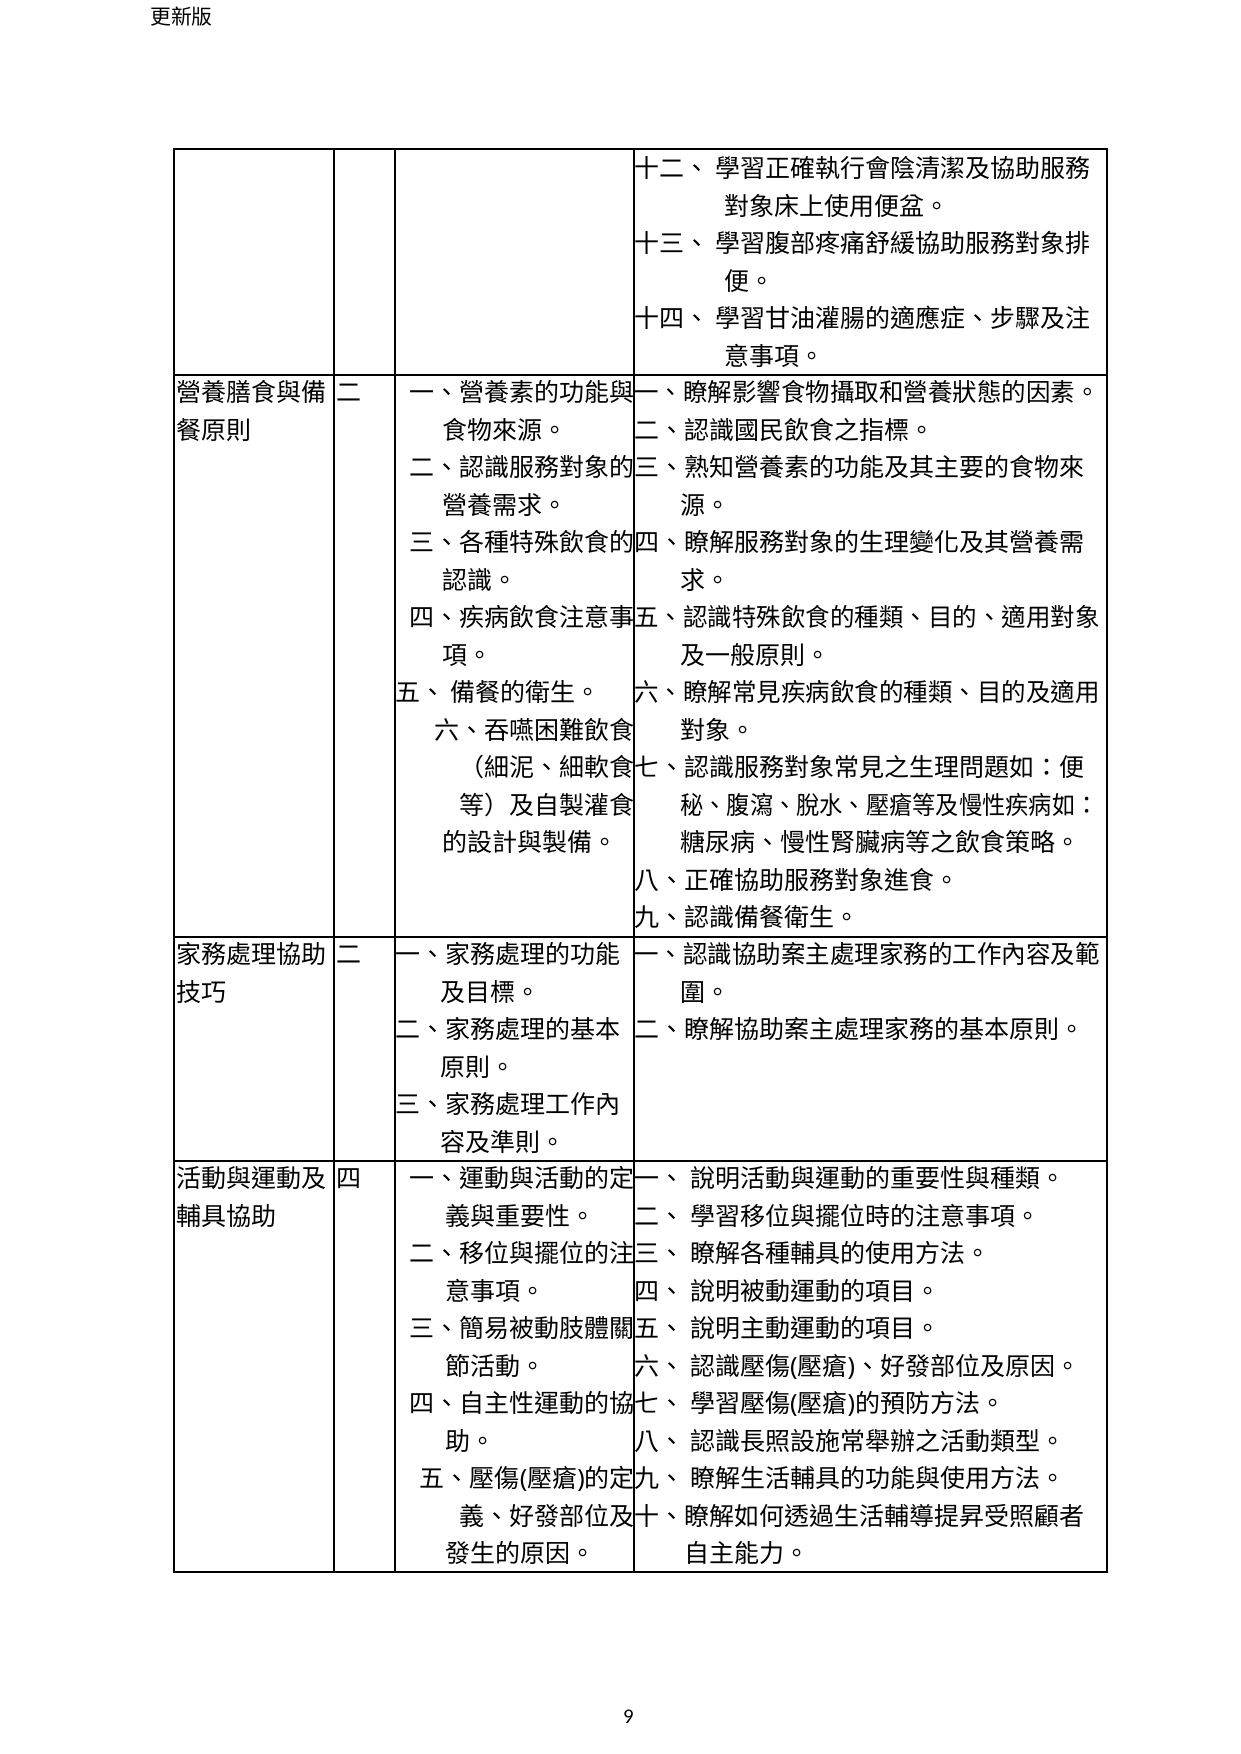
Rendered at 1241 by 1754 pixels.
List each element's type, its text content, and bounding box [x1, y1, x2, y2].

table_cell [175, 445, 333, 483]
table_cell 三、熟知營養素的功能及其主要的食物來 [635, 445, 1106, 483]
table_cell [396, 296, 633, 334]
table_cell [335, 1344, 394, 1381]
table_cell [635, 1120, 1106, 1157]
table_cell 三、家務處理工作內 [396, 1082, 633, 1119]
table_cell [335, 408, 394, 445]
table_header [396, 150, 633, 184]
table_cell 十、瞭解如何透過生活輔導提昇受照顧者 [635, 1494, 1106, 1531]
table_cell [175, 1494, 333, 1531]
table_cell 六、吞嚥困難飲食 [396, 708, 633, 745]
table_cell [175, 1381, 333, 1418]
table_cell [175, 595, 333, 633]
table_cell [635, 1045, 1106, 1082]
table_cell [175, 520, 333, 558]
table_cell 五、 說明主動運動的項目。 [635, 1306, 1106, 1343]
table_cell 便。 [635, 259, 1106, 296]
table_cell 二、移位與擺位的注 [396, 1231, 633, 1268]
table_cell [175, 483, 333, 520]
table_cell 七、 學習壓傷(壓瘡)的預防方法。 [635, 1381, 1106, 1418]
table_cell [335, 1381, 394, 1418]
table_cell 六、瞭解常見疾病飲食的種類、目的及適用 [635, 670, 1106, 708]
table_cell 意事項。 [635, 334, 1106, 371]
table_cell 五、 備餐的衛生。 [396, 670, 633, 708]
table_cell 五、認識特殊飲食的種類、目的、適用對象 [635, 595, 1106, 633]
table_cell [335, 970, 394, 1007]
table_cell 二、 學習移位與擺位時的注意事項。 [635, 1194, 1106, 1231]
table_cell [335, 296, 394, 334]
table_cell [175, 783, 333, 820]
table_cell 營養膳食與備 [175, 376, 333, 408]
table_cell [175, 1082, 333, 1119]
table_cell 及目標。 [396, 970, 633, 1007]
table_cell [175, 1456, 333, 1493]
table_cell [175, 708, 333, 745]
table_cell 一、認識協助案主處理家務的工作內容及範 [635, 938, 1106, 969]
table_cell [335, 445, 394, 483]
table_cell [175, 1231, 333, 1268]
table_cell 項。 [396, 633, 633, 670]
table_cell [175, 558, 333, 595]
table_cell 圍。 [635, 970, 1106, 1007]
table_cell 容及準則。 [396, 1120, 633, 1157]
table_cell [175, 1419, 333, 1456]
table_cell 一、運動與活動的定 [396, 1162, 633, 1193]
table_cell 發生的原因。 [396, 1531, 633, 1568]
table_cell [335, 558, 394, 595]
table_cell [175, 1007, 333, 1044]
table_cell [175, 1306, 333, 1343]
table_cell [396, 184, 633, 221]
table_cell 對象床上使用便盆。 [635, 184, 1106, 221]
table_cell 家務處理協助 [175, 938, 333, 969]
table_cell 源。 [635, 483, 1106, 520]
table_cell 三、各種特殊飲食的 [396, 520, 633, 558]
table_cell 技巧 [175, 970, 333, 1007]
table_cell [175, 221, 333, 259]
table_cell 對象。 [635, 708, 1106, 745]
table_cell 原則。 [396, 1045, 633, 1082]
table_cell [335, 1456, 394, 1493]
table_cell 二 [335, 938, 394, 969]
table_header 十二、 學習正確執行會陰清潔及協助服務 [635, 150, 1106, 184]
table_cell 節活動。 [396, 1344, 633, 1381]
table_cell [175, 670, 333, 708]
table_cell 四、自主性運動的協 [396, 1381, 633, 1418]
table_cell 活動與運動及 [175, 1162, 333, 1193]
table_cell 四 [335, 1162, 394, 1193]
table_cell 二、認識服務對象的 [396, 445, 633, 483]
table_cell [335, 595, 394, 633]
table_cell [175, 296, 333, 334]
table_cell [335, 670, 394, 708]
table_cell 五、壓傷(壓瘡)的定 [396, 1456, 633, 1493]
table_cell [335, 858, 394, 895]
table_cell 認識。 [396, 558, 633, 595]
table_cell 一、營養素的功能與 [396, 376, 633, 408]
table_cell [335, 259, 394, 296]
table_cell 二 [335, 376, 394, 408]
table_cell 一、瞭解影響食物攝取和營養狀態的因素。 [635, 376, 1106, 408]
table_cell 三、 瞭解各種輔具的使用方法。 [635, 1231, 1106, 1268]
table_cell 三、簡易被動肢體關 [396, 1306, 633, 1343]
table_cell [175, 1045, 333, 1082]
table_cell （細泥、細軟食 [396, 745, 633, 783]
table_cell [335, 1419, 394, 1456]
table_cell [335, 633, 394, 670]
table_cell [335, 334, 394, 371]
table_cell [396, 259, 633, 296]
table_cell [175, 858, 333, 895]
table_cell 九、 瞭解生活輔具的功能與使用方法。 [635, 1456, 1106, 1493]
table_cell 糖尿病、慢性腎臟病等之飲食策略。 [635, 820, 1106, 858]
table_cell 八、 認識長照設施常舉辦之活動類型。 [635, 1419, 1106, 1456]
table_cell 秘、腹瀉、脫水、壓瘡等及慢性疾病如： [635, 783, 1106, 820]
table_cell [335, 820, 394, 858]
table_cell [335, 1007, 394, 1044]
table_cell 義、好發部位及 [396, 1494, 633, 1531]
table_cell [335, 1494, 394, 1531]
table_cell 八、正確協助服務對象進食。 [635, 858, 1106, 895]
table_cell [635, 1082, 1106, 1119]
table_cell [396, 221, 633, 259]
table_cell 一、家務處理的功能 [396, 938, 633, 969]
table_cell 義與重要性。 [396, 1194, 633, 1231]
table_cell [335, 745, 394, 783]
table_cell 自主能力。 [635, 1531, 1106, 1568]
table_cell [335, 221, 394, 259]
table_cell 二、認識國民飲食之指標。 [635, 408, 1106, 445]
table_cell 四、 說明被動運動的項目。 [635, 1269, 1106, 1306]
table_cell 助。 [396, 1419, 633, 1456]
table_cell [335, 1120, 394, 1157]
table_cell [335, 520, 394, 558]
table_cell 七、認識服務對象常見之生理問題如：便 [635, 745, 1106, 783]
table_cell [175, 745, 333, 783]
table_cell [335, 1194, 394, 1231]
table_cell [175, 184, 333, 221]
table_cell 食物來源。 [396, 408, 633, 445]
table_cell [175, 820, 333, 858]
table_cell 二、家務處理的基本 [396, 1007, 633, 1044]
table_cell [335, 1045, 394, 1082]
table_cell 及一般原則。 [635, 633, 1106, 670]
table_cell [335, 895, 394, 933]
table_cell [335, 1269, 394, 1306]
table_cell [396, 895, 633, 933]
table_cell [335, 1531, 394, 1568]
table_cell 的設計與製備。 [396, 820, 633, 858]
table_cell [335, 708, 394, 745]
table_cell 九、認識備餐衛生。 [635, 895, 1106, 933]
table_cell [175, 633, 333, 670]
table_header [175, 150, 333, 184]
table_cell 一、 說明活動與運動的重要性與種類。 [635, 1162, 1106, 1193]
table_cell [175, 1531, 333, 1568]
table_header [335, 150, 394, 184]
table_cell [175, 259, 333, 296]
table_cell [335, 1231, 394, 1268]
table_cell 餐原則 [175, 408, 333, 445]
table_cell 等）及自製灌食 [396, 783, 633, 820]
table_cell 四、疾病飲食注意事 [396, 595, 633, 633]
table_cell 營養需求。 [396, 483, 633, 520]
table_cell 二、瞭解協助案主處理家務的基本原則。 [635, 1007, 1106, 1044]
table_cell 十四、 學習甘油灌腸的適應症、步驟及注 [635, 296, 1106, 334]
table_cell [175, 1120, 333, 1157]
table_cell [335, 783, 394, 820]
table_cell [335, 1306, 394, 1343]
table_cell [335, 483, 394, 520]
table_cell 意事項。 [396, 1269, 633, 1306]
table_cell [335, 184, 394, 221]
table_cell [175, 895, 333, 933]
table_cell 輔具協助 [175, 1194, 333, 1231]
table_cell [175, 1344, 333, 1381]
table_cell 求。 [635, 558, 1106, 595]
table_cell [175, 334, 333, 371]
table_cell 十三、 學習腹部疼痛舒緩協助服務對象排 [635, 221, 1106, 259]
table_cell [396, 334, 633, 371]
table_cell [335, 1082, 394, 1119]
table_cell 六、 認識壓傷(壓瘡)、好發部位及原因。 [635, 1344, 1106, 1381]
table_cell [175, 1269, 333, 1306]
table_cell [396, 858, 633, 895]
table_cell 四、瞭解服務對象的生理變化及其營養需 [635, 520, 1106, 558]
